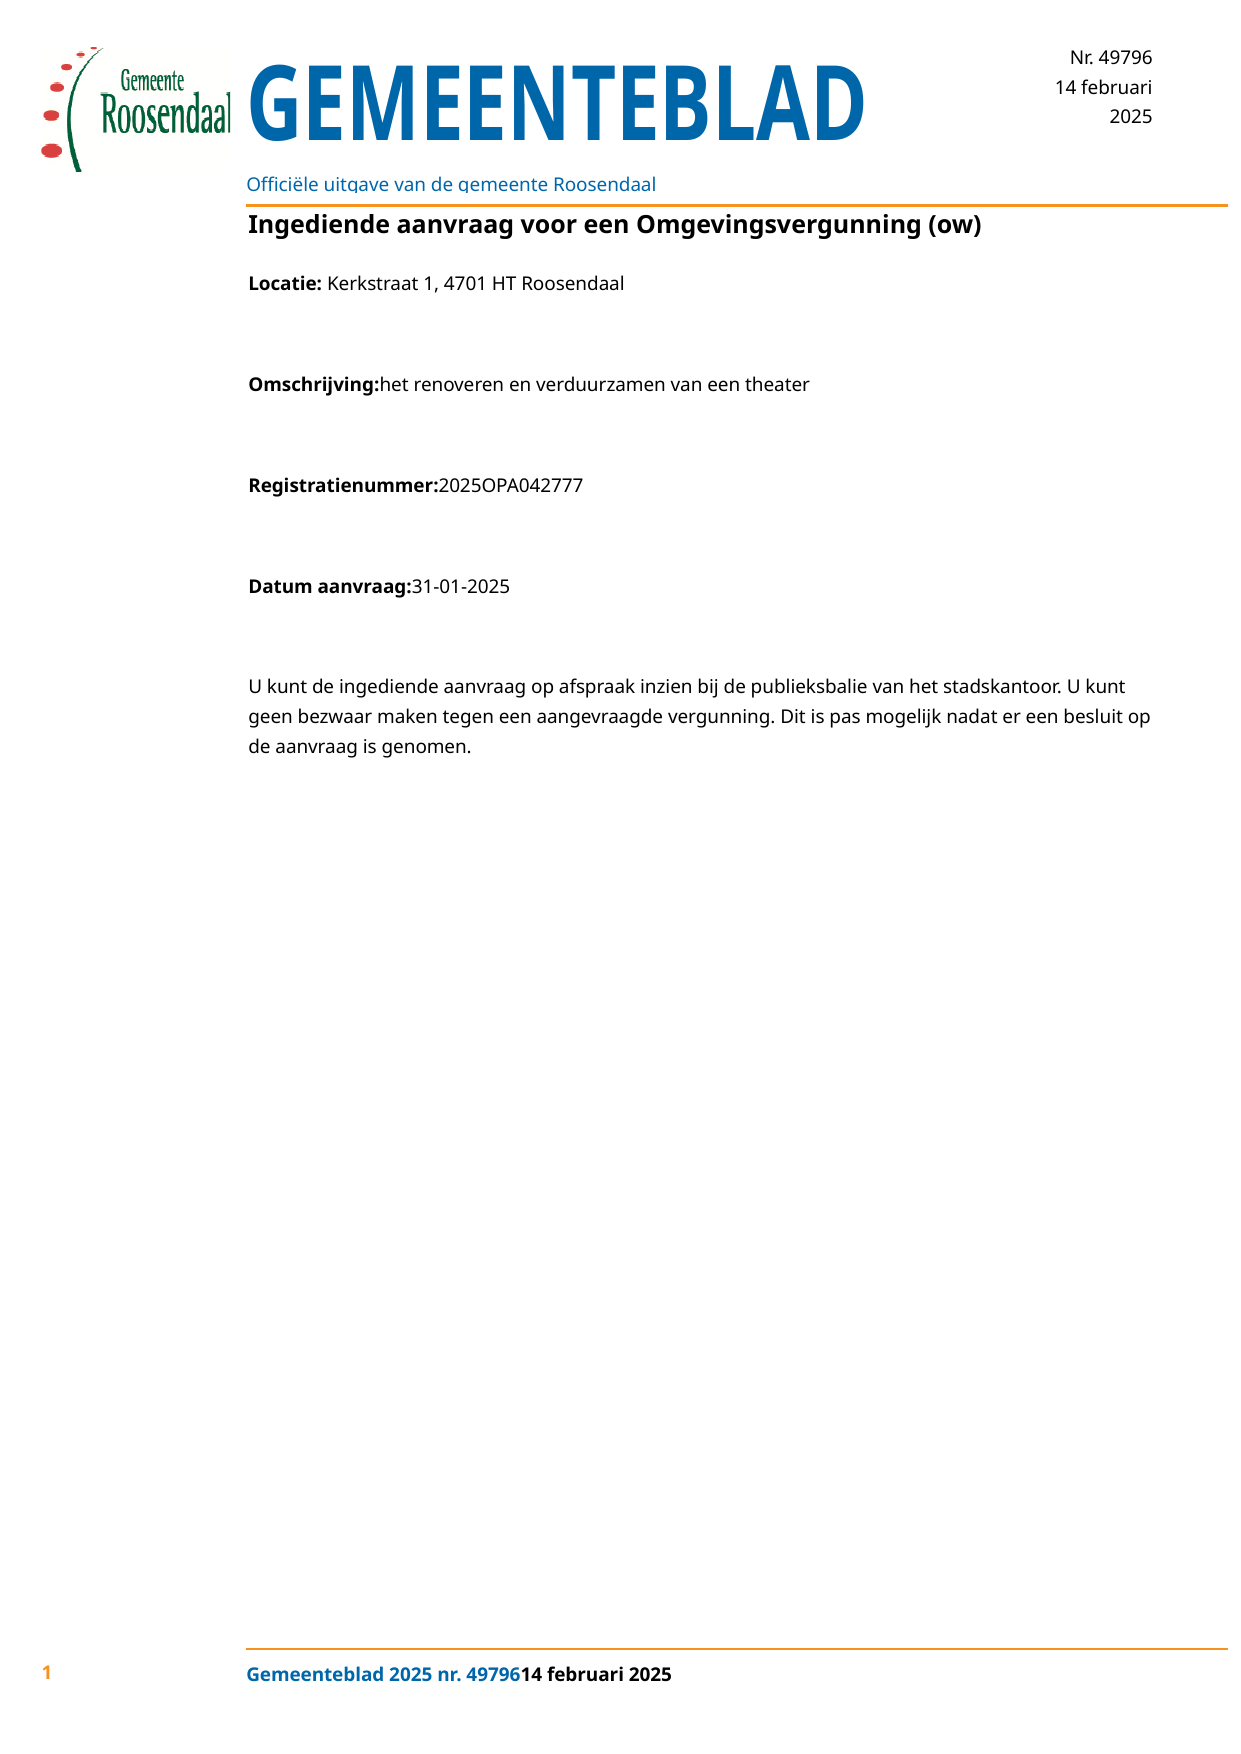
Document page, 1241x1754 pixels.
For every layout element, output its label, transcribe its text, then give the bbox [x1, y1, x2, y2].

picture [41, 47, 231, 172]
text Locatie: Kerkstraat 1, 4701 HT Roosendaal [248, 270, 1152, 296]
text Omschrijving:het renoveren en verduurzamen van een theater [248, 371, 1152, 397]
text Datum aanvraag:31-01-2025 [248, 573, 1152, 598]
text Ingediende aanvraag voor een Omgevingsvergunning (ow) [248, 207, 1152, 241]
text Registratienummer:2025OPA042777 [248, 472, 1152, 498]
text U kunt de ingediende aanvraag op afspraak inzien bij de publieksbalie van het stadskantoor. U kunt geen bezwaar maken tegen een aangevraagde vergunning. Dit is pas mogelijk nadat er een besluit op de aanvraag is genomen. [248, 674, 1152, 758]
